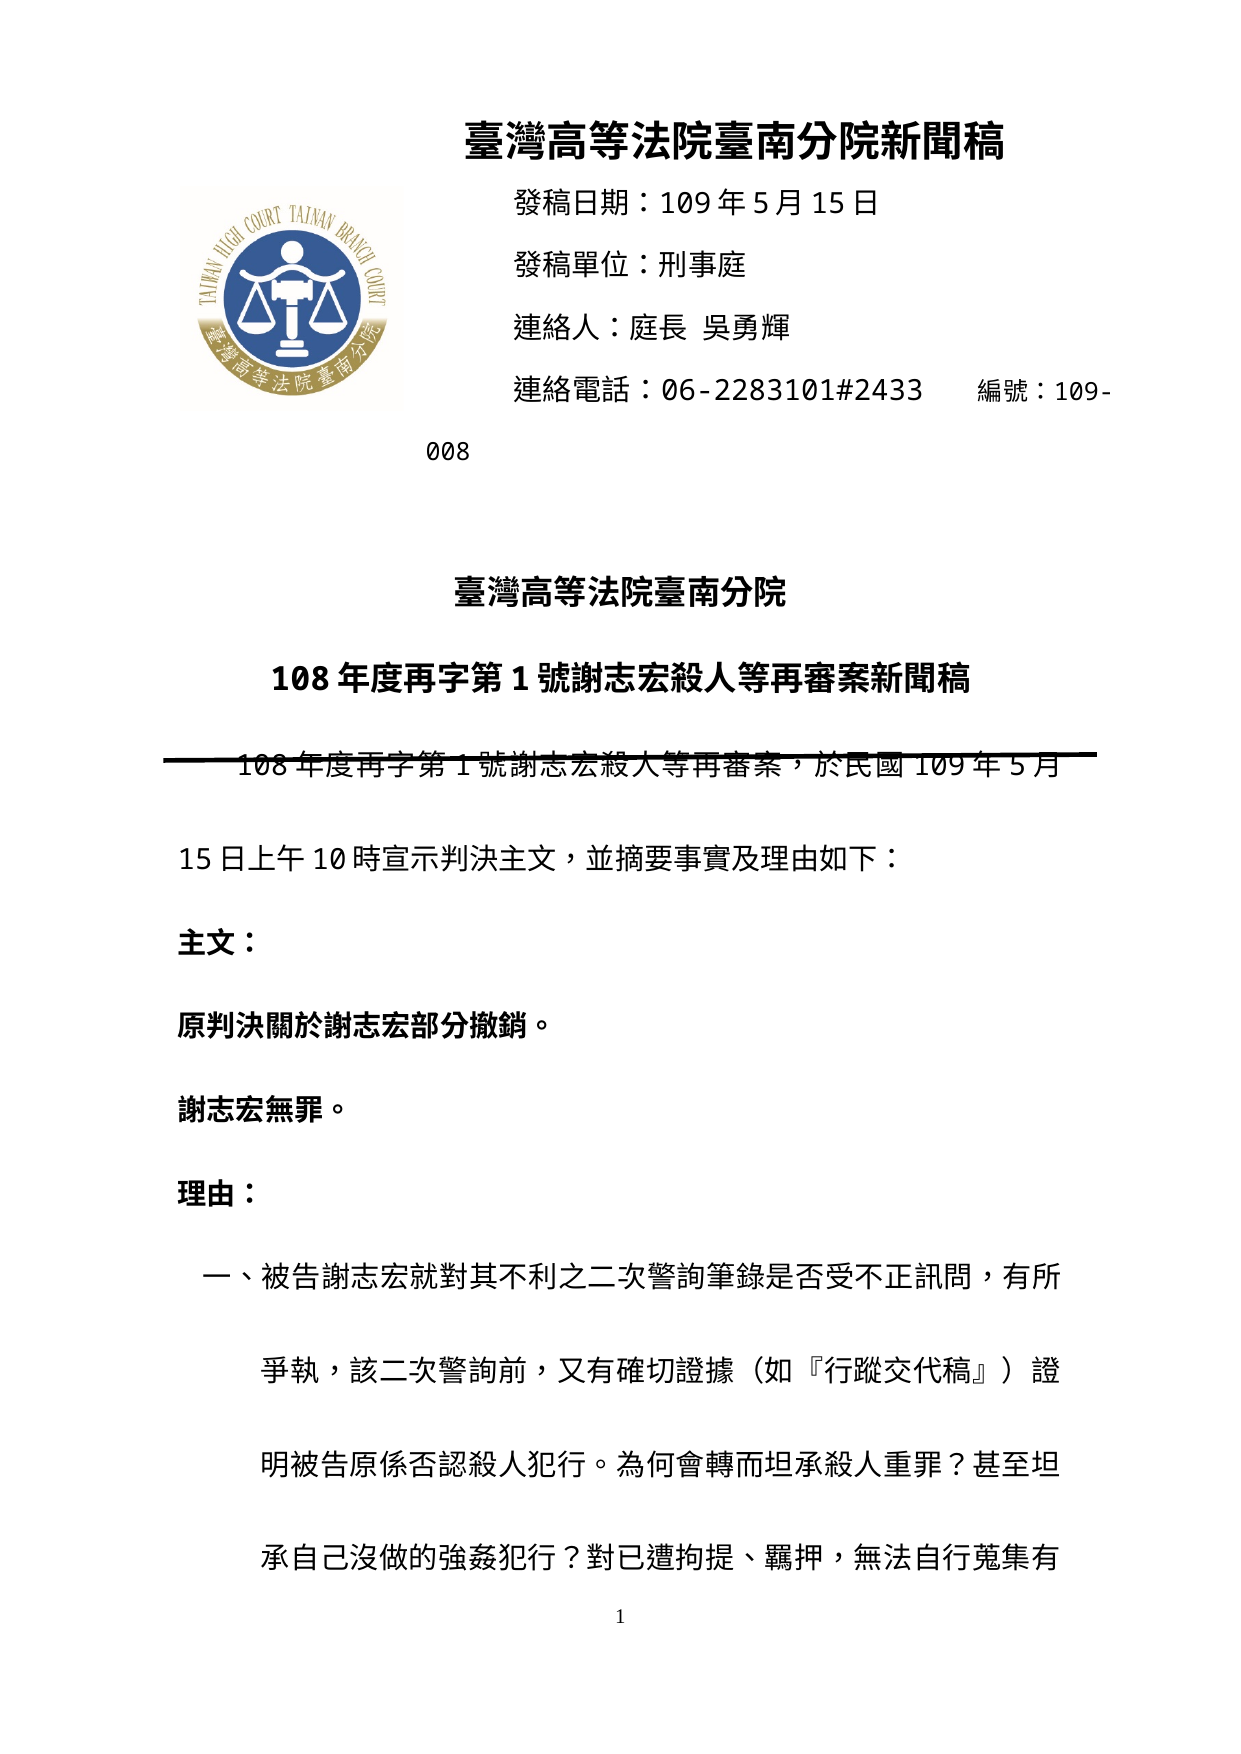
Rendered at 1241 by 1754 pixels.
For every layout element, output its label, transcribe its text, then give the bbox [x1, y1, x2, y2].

text 一、被告謝志宏就對其不利之二次警詢筆錄是否受不正訊問，有所爭執，該二次警詢前，又有確切證據（如『行蹤交代稿』）證明被告原係否認殺人犯行。為何會轉而坦承殺人重罪？甚至坦承自己沒做的強姦犯行？對已遭拘提、羈押，無法自行蒐集有 [202, 1233, 1063, 1577]
text 主文： [177, 899, 1063, 961]
table_header [177, 96, 422, 471]
text 理由： [177, 1150, 1063, 1212]
text 臺灣高等法院臺南分院 [177, 548, 1063, 611]
table_header 臺灣高等法院臺南分院新聞稿 發稿日期：109年5月15日 發稿單位：刑事庭 連絡人：庭長 吳勇輝 連絡電話：06-2283101#2433 編號：109-008 [423, 96, 1117, 471]
text 原判決關於謝志宏部分撤銷。 [177, 982, 1063, 1045]
text 108年度再字第1號謝志宏殺人等再審案，於民國109年5月15日上午10時宣示判決主文，並摘要事實及理由如下： [177, 758, 1063, 878]
text 108年度再字第1號謝志宏殺人等再審案新聞稿 [177, 635, 1063, 697]
text 謝志宏無罪。 [177, 1066, 1063, 1128]
text [177, 721, 1063, 757]
